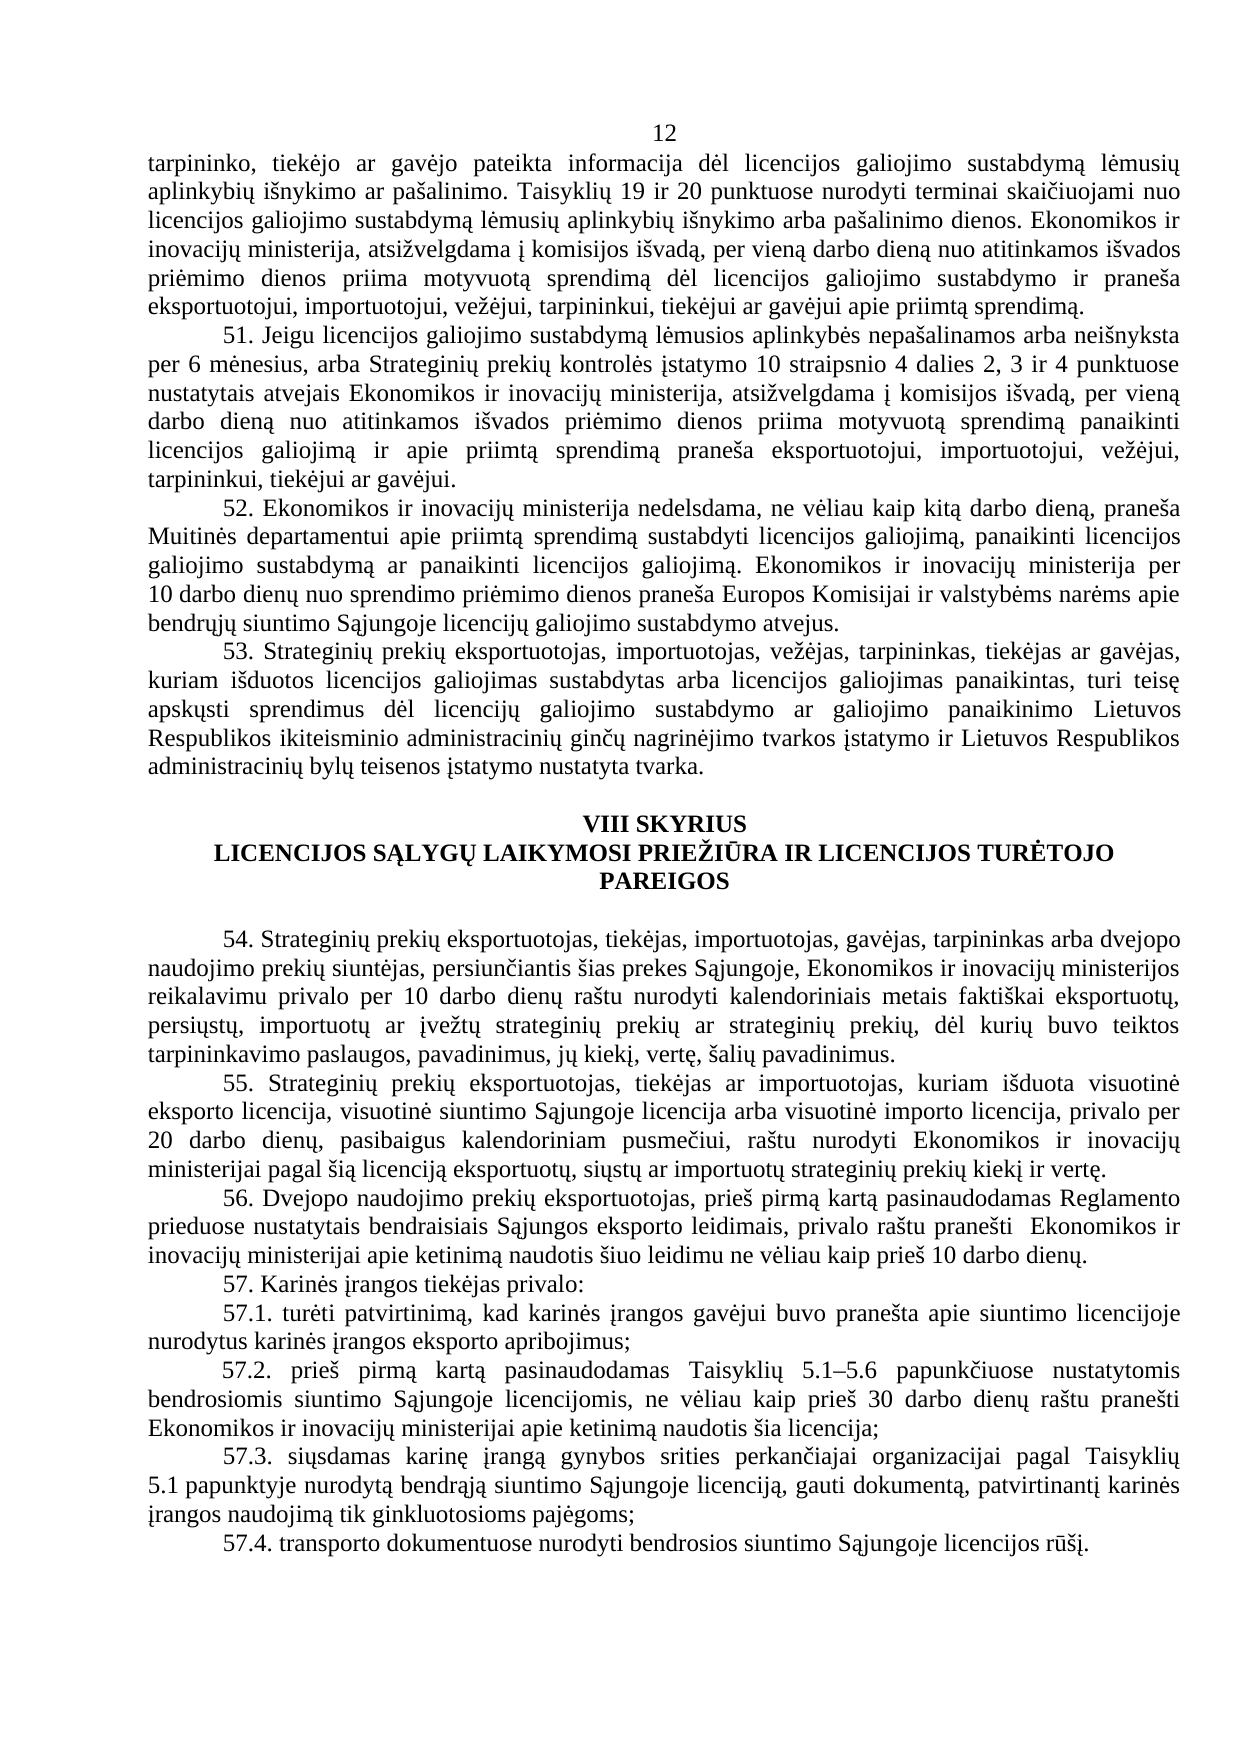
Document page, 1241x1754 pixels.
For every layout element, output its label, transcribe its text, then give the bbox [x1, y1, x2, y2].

text 57.1. turėti patvirtinimą, kad karinės įrangos gavėjui buvo pranešta apie siuntimo licencijoje nurodytus karinės įrangos eksporto apribojimus; [148, 1298, 1181, 1355]
text 57.4. transporto dokumentuose nurodyti bendrosios siuntimo Sąjungoje licencijos rūšį. [148, 1528, 1181, 1556]
text VIII SKYRIUS [148, 809, 1181, 838]
text 57. Karinės įrangos tiekėjas privalo: [148, 1269, 1181, 1298]
text 52. Ekonomikos ir inovacijų ministerija nedelsdama, ne vėliau kaip kitą darbo dieną, praneša Muitinės departamentui apie priimtą sprendimą sustabdyti licencijos galiojimą, panaikinti licencijos galiojimo sustabdymą ar panaikinti licencijos galiojimą. Ekonomikos ir inovacijų ministerija per 10 darbo dienų nuo sprendimo priėmimo dienos praneša Europos Komisijai ir valstybėms narėms apie bendrųjų siuntimo Sąjungoje licencijų galiojimo sustabdymo atvejus. [148, 493, 1181, 636]
text 54. Strateginių prekių eksportuotojas, tiekėjas, importuotojas, gavėjas, tarpininkas arba dvejopo naudojimo prekių siuntėjas, persiunčiantis šias prekes Sąjungoje, Ekonomikos ir inovacijų ministerijos reikalavimu privalo per 10 darbo dienų raštu nurodyti kalendoriniais metais faktiškai eksportuotų, persiųstų, importuotų ar įvežtų strateginių prekių ar strateginių prekių, dėl kurių buvo teiktos tarpininkavimo paslaugos, pavadinimus, jų kiekį, vertę, šalių pavadinimus. [148, 924, 1181, 1068]
text tarpininko, tiekėjo ar gavėjo pateikta informacija dėl licencijos galiojimo sustabdymą lėmusių aplinkybių išnykimo ar pašalinimo. Taisyklių 19 ir 20 punktuose nurodyti terminai skaičiuojami nuo licencijos galiojimo sustabdymą lėmusių aplinkybių išnykimo arba pašalinimo dienos. Ekonomikos ir inovacijų ministerija, atsižvelgdama į komisijos išvadą, per vieną darbo dieną nuo atitinkamos išvados priėmimo dienos priima motyvuotą sprendimą dėl licencijos galiojimo sustabdymo ir praneša eksportuotojui, importuotojui, vežėjui, tarpininkui, tiekėjui ar gavėjui apie priimtą sprendimą. [148, 148, 1181, 320]
text 56. Dvejopo naudojimo prekių eksportuotojas, prieš pirmą kartą pasinaudodamas Reglamento prieduose nustatytais bendraisiais Sąjungos eksporto leidimais, privalo raštu pranešti Ekonomikos ir inovacijų ministerijai apie ketinimą naudotis šiuo leidimu ne vėliau kaip prieš 10 darbo dienų. [148, 1183, 1181, 1269]
text 57.3. siųsdamas karinę įrangą gynybos srities perkančiajai organizacijai pagal Taisyklių 5.1 papunktyje nurodytą bendrąją siuntimo Sąjungoje licenciją, gauti dokumentą, patvirtinantį karinės įrangos naudojimą tik ginkluotosioms pajėgoms; [148, 1441, 1181, 1528]
text 57.2. prieš pirmą kartą pasinaudodamas Taisyklių 5.1–5.6 papunkčiuose nustatytomis bendrosiomis siuntimo Sąjungoje licencijomis, ne vėliau kaip prieš 30 darbo dienų raštu pranešti Ekonomikos ir inovacijų ministerijai apie ketinimą naudotis šia licencija; [148, 1355, 1181, 1441]
text 51. Jeigu licencijos galiojimo sustabdymą lėmusios aplinkybės nepašalinamos arba neišnyksta per 6 mėnesius, arba Strateginių prekių kontrolės įstatymo 10 straipsnio 4 dalies 2, 3 ir 4 punktuose nustatytais atvejais Ekonomikos ir inovacijų ministerija, atsižvelgdama į komisijos išvadą, per vieną darbo dieną nuo atitinkamos išvados priėmimo dienos priima motyvuotą sprendimą panaikinti licencijos galiojimą ir apie priimtą sprendimą praneša eksportuotojui, importuotojui, vežėjui, tarpininkui, tiekėjui ar gavėjui. [148, 320, 1181, 493]
text 53. Strateginių prekių eksportuotojas, importuotojas, vežėjas, tarpininkas, tiekėjas ar gavėjas, kuriam išduotos licencijos galiojimas sustabdytas arba licencijos galiojimas panaikintas, turi teisę apskųsti sprendimus dėl licencijų galiojimo sustabdymo ar galiojimo panaikinimo Lietuvos Respublikos ikiteisminio administracinių ginčų nagrinėjimo tvarkos įstatymo ir Lietuvos Respublikos administracinių bylų teisenos įstatymo nustatyta tvarka. [148, 636, 1181, 780]
text LICENCIJOS SĄLYGŲ LAIKYMOSI PRIEŽIŪRA IR LICENCIJOS TURĖTOJO PAREIGOS [148, 838, 1181, 895]
text 55. Strateginių prekių eksportuotojas, tiekėjas ar importuotojas, kuriam išduota visuotinė eksporto licencija, visuotinė siuntimo Sąjungoje licencija arba visuotinė importo licencija, privalo per 20 darbo dienų, pasibaigus kalendoriniam pusmečiui, raštu nurodyti Ekonomikos ir inovacijų ministerijai pagal šią licenciją eksportuotų, siųstų ar importuotų strateginių prekių kiekį ir vertę. [148, 1068, 1181, 1183]
